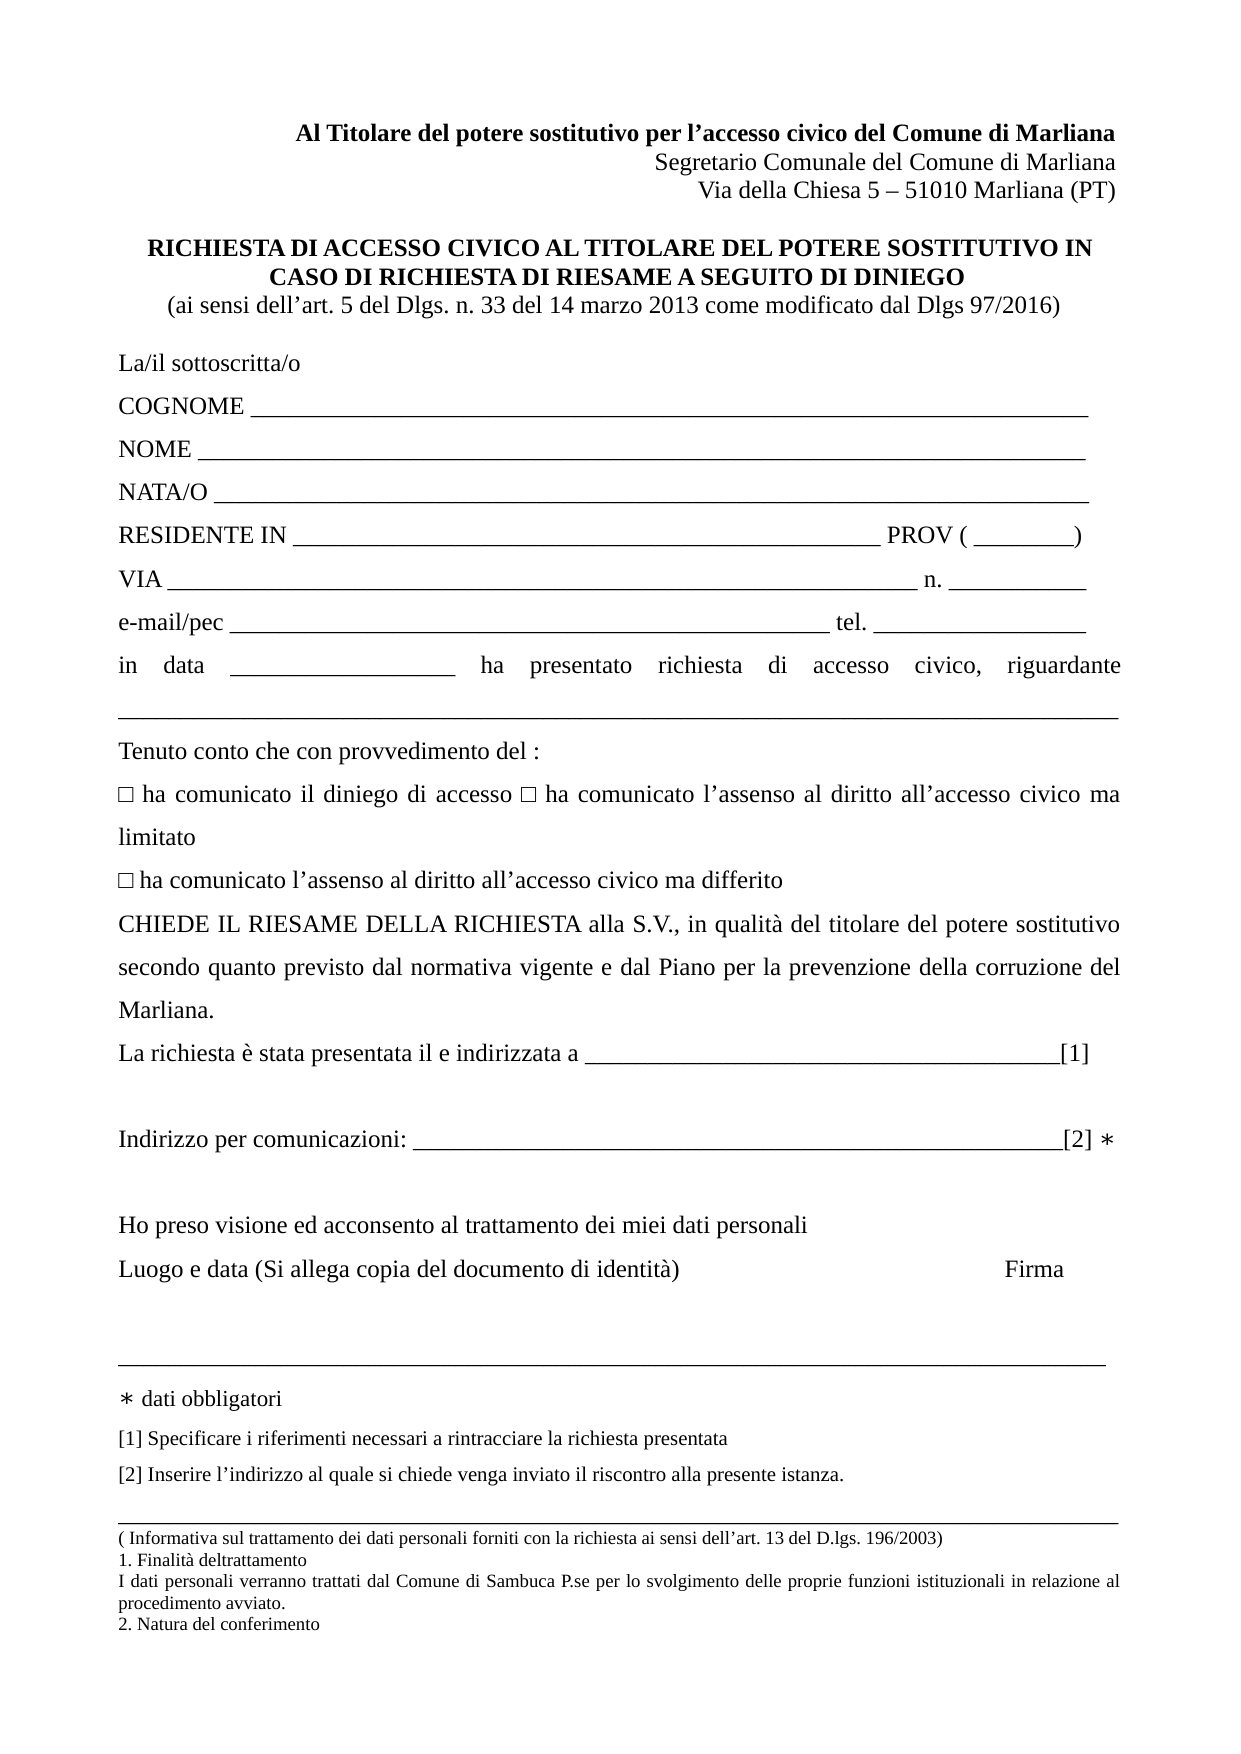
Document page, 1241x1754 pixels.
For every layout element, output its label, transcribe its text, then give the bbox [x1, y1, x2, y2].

text Via della Chiesa 5 – 51010 Marliana (PT) [118, 176, 1122, 204]
text e-mail/pec ________________________________________________ tel. _________________ [118, 607, 1122, 636]
text _______________________________________________________________________________ [118, 1340, 1122, 1369]
text Indirizzo per comunicazioni: ____________________________________________________[2] ∗ [118, 1124, 1122, 1153]
text [1] Specificare i riferimenti necessari a rintracciare la richiesta presentata [118, 1426, 1122, 1450]
text □ ha comunicato l’assenso al diritto all’accesso civico ma differito [118, 866, 1122, 894]
text RESIDENTE IN _______________________________________________ PROV ( ________) [118, 521, 1122, 549]
text Al Titolare del potere sostitutivo per l’accesso civico del Comune di Marliana [118, 118, 1122, 147]
text La/il sottoscritta/o [118, 348, 1122, 377]
text La richiesta è stata presentata il e indirizzata a ______________________________________[1] [118, 1038, 1122, 1067]
text in data __________________ ha presentato richiesta di accesso civico, riguardante ________________________________________________________________________________ [118, 650, 1122, 722]
text □ ha comunicato il diniego di accesso □ ha comunicato l’assenso al diritto all’accesso civico ma limitato [118, 779, 1122, 851]
text Tenuto conto che con provvedimento del : [118, 736, 1122, 765]
text VIA ____________________________________________________________ n. ___________ [118, 564, 1122, 592]
text ________________________________________________________________________________ [118, 1498, 1122, 1527]
text 1. Finalità deltrattamento [118, 1549, 1122, 1570]
text COGNOME ___________________________________________________________________ [118, 391, 1122, 420]
text Segretario Comunale del Comune di Marliana [118, 147, 1122, 176]
text NATA/O ______________________________________________________________________ [118, 477, 1122, 506]
text RICHIESTA DI ACCESSO CIVICO AL TITOLARE DEL POTERE SOSTITUTIVO IN CASO DI RICHIESTA DI RIESAME A SEGUITO DI DINIEGO [118, 233, 1122, 291]
text ∗ dati obbligatori [118, 1383, 1122, 1412]
text CHIEDE IL RIESAME DELLA RICHIESTA alla S.V., in qualità del titolare del potere sostitutivo secondo quanto previsto dal normativa vigente e dal Piano per la prevenzione della corruzione del Marliana. [118, 909, 1122, 1024]
text Ho preso visione ed acconsento al trattamento dei miei dati personali [118, 1211, 1122, 1239]
text I dati personali verranno trattati dal Comune di Sambuca P.se per lo svolgimento delle proprie funzioni istituzionali in relazione al procedimento avviato. [118, 1570, 1122, 1613]
text (ai sensi dell’art. 5 del Dlgs. n. 33 del 14 marzo 2013 come modificato dal Dlgs 97/2016) [118, 291, 1122, 319]
text [2] Inserire l’indirizzo al quale si chiede venga inviato il riscontro alla presente istanza. [118, 1462, 1122, 1486]
text ( Informativa sul trattamento dei dati personali forniti con la richiesta ai sensi dell’art. 13 del D.lgs. 196/2003) [118, 1527, 1122, 1549]
text Luogo e data (Si allega copia del documento di identità) Firma [118, 1254, 1122, 1282]
text NOME _______________________________________________________________________ [118, 434, 1122, 463]
text 2. Natura del conferimento [118, 1613, 1122, 1635]
